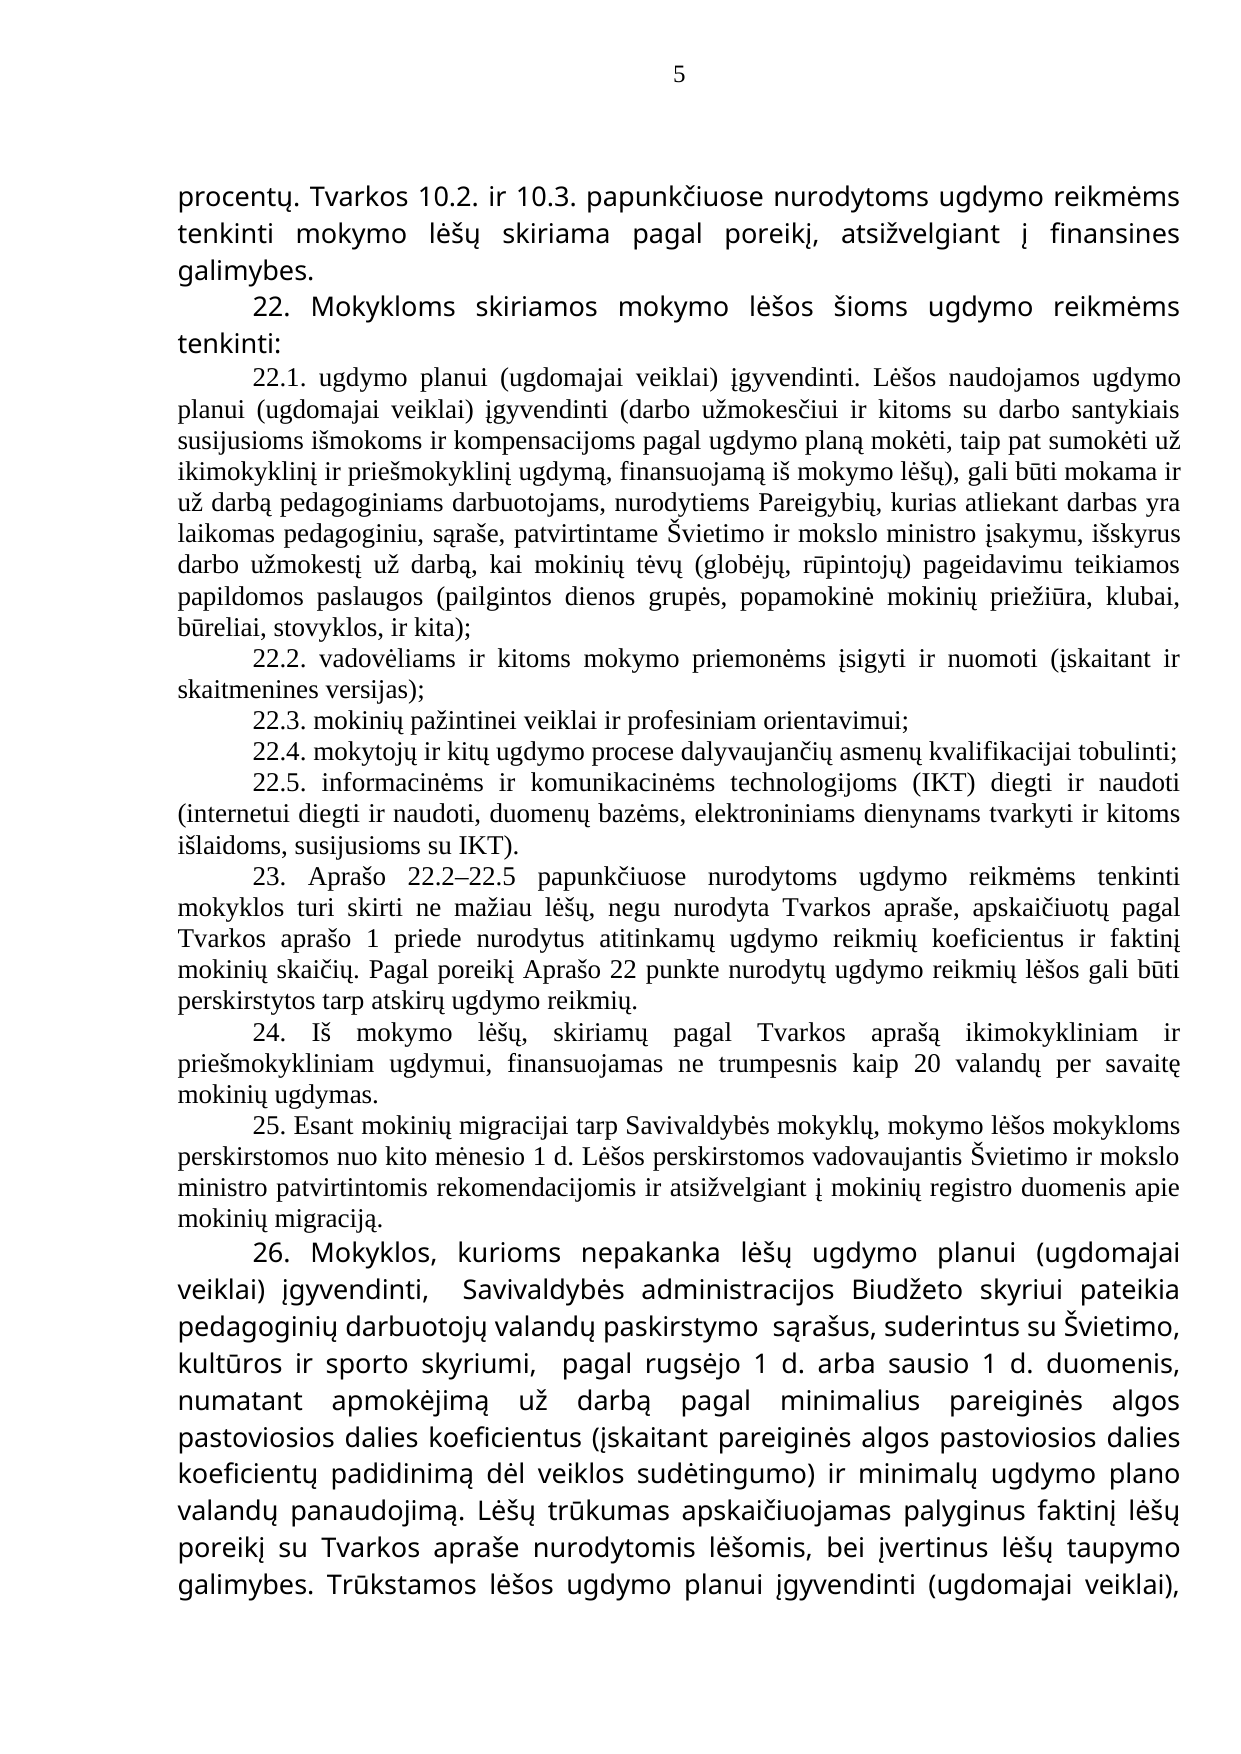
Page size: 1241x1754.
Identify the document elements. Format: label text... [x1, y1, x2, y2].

text 22.3. mokinių pažintinei veiklai ir profesiniam orientavimui; [177, 704, 1181, 735]
text 25. Esant mokinių migracijai tarp Savivaldybės mokyklų, mokymo lėšos mokykloms perskirstomos nuo kito mėnesio 1 d. Lėšos perskirstomos vadovaujantis Švietimo ir mokslo ministro patvirtintomis rekomendacijomis ir atsižvelgiant į mokinių registro duomenis apie mokinių migraciją. [177, 1109, 1181, 1234]
text 22.2. vadovėliams ir kitoms mokymo priemonėms įsigyti ir nuomoti (įskaitant ir skaitmenines versijas); [177, 642, 1181, 704]
text 26. Mokyklos, kurioms nepakanka lėšų ugdymo planui (ugdomajai veiklai) įgyvendinti, Savivaldybės administracijos Biudžeto skyriui pateikia pedagoginių darbuotojų valandų paskirstymo sąrašus, suderintus su Švietimo, kultūros ir sporto skyriumi, pagal rugsėjo 1 d. arba sausio 1 d. duomenis, numatant apmokėjimą už darbą pagal minimalius pareiginės algos pastoviosios dalies koeficientus (įskaitant pareiginės algos pastoviosios dalies koeficientų padidinimą dėl veiklos sudėtingumo) ir minimalų ugdymo plano valandų panaudojimą. Lėšų trūkumas apskaičiuojamas palyginus faktinį lėšų poreikį su Tvarkos apraše nurodytomis lėšomis, bei įvertinus lėšų taupymo galimybes. Trūkstamos lėšos ugdymo planui įgyvendinti (ugdomajai veiklai), [177, 1234, 1181, 1602]
text 24. Iš mokymo lėšų, skiriamų pagal Tvarkos aprašą ikimokykliniam ir priešmokykliniam ugdymui, finansuojamas ne trumpesnis kaip 20 valandų per savaitę mokinių ugdymas. [177, 1016, 1181, 1109]
text 23. Aprašo 22.2–22.5 papunkčiuose nurodytoms ugdymo reikmėms tenkinti mokyklos turi skirti ne mažiau lėšų, negu nurodyta Tvarkos apraše, apskaičiuotų pagal Tvarkos aprašo 1 priede nurodytus atitinkamų ugdymo reikmių koeficientus ir faktinį mokinių skaičių. Pagal poreikį Aprašo 22 punkte nurodytų ugdymo reikmių lėšos gali būti perskirstytos tarp atskirų ugdymo reikmių. [177, 860, 1181, 1016]
text 22. Mokykloms skiriamos mokymo lėšos šioms ugdymo reikmėms tenkinti: [177, 288, 1181, 362]
text procentų. Tvarkos 10.2. ir 10.3. papunkčiuose nurodytoms ugdymo reikmėms tenkinti mokymo lėšų skiriama pagal poreikį, atsižvelgiant į finansines galimybes. [177, 177, 1181, 288]
text 22.5. informacinėms ir komunikacinėms technologijoms (IKT) diegti ir naudoti (internetui diegti ir naudoti, duomenų bazėms, elektroniniams dienynams tvarkyti ir kitoms išlaidoms, susijusioms su IKT). [177, 766, 1181, 860]
text 22.4. mokytojų ir kitų ugdymo procese dalyvaujančių asmenų kvalifikacijai tobulinti; [177, 735, 1181, 766]
text 22.1. ugdymo planui (ugdomajai veiklai) įgyvendinti. Lėšos naudojamos ugdymo planui (ugdomajai veiklai) įgyvendinti (darbo užmokesčiui ir kitoms su darbo santykiais susijusioms išmokoms ir kompensacijoms pagal ugdymo planą mokėti, taip pat sumokėti už ikimokyklinį ir priešmokyklinį ugdymą, finansuojamą iš mokymo lėšų), gali būti mokama ir už darbą pedagoginiams darbuotojams, nurodytiems Pareigybių, kurias atliekant darbas yra laikomas pedagoginiu, sąraše, patvirtintame Švietimo ir mokslo ministro įsakymu, išskyrus darbo užmokestį už darbą, kai mokinių tėvų (globėjų, rūpintojų) pageidavimu teikiamos papildomos paslaugos (pailgintos dienos grupės, popamokinė mokinių priežiūra, klubai, būreliai, stovyklos, ir kita); [177, 362, 1181, 642]
